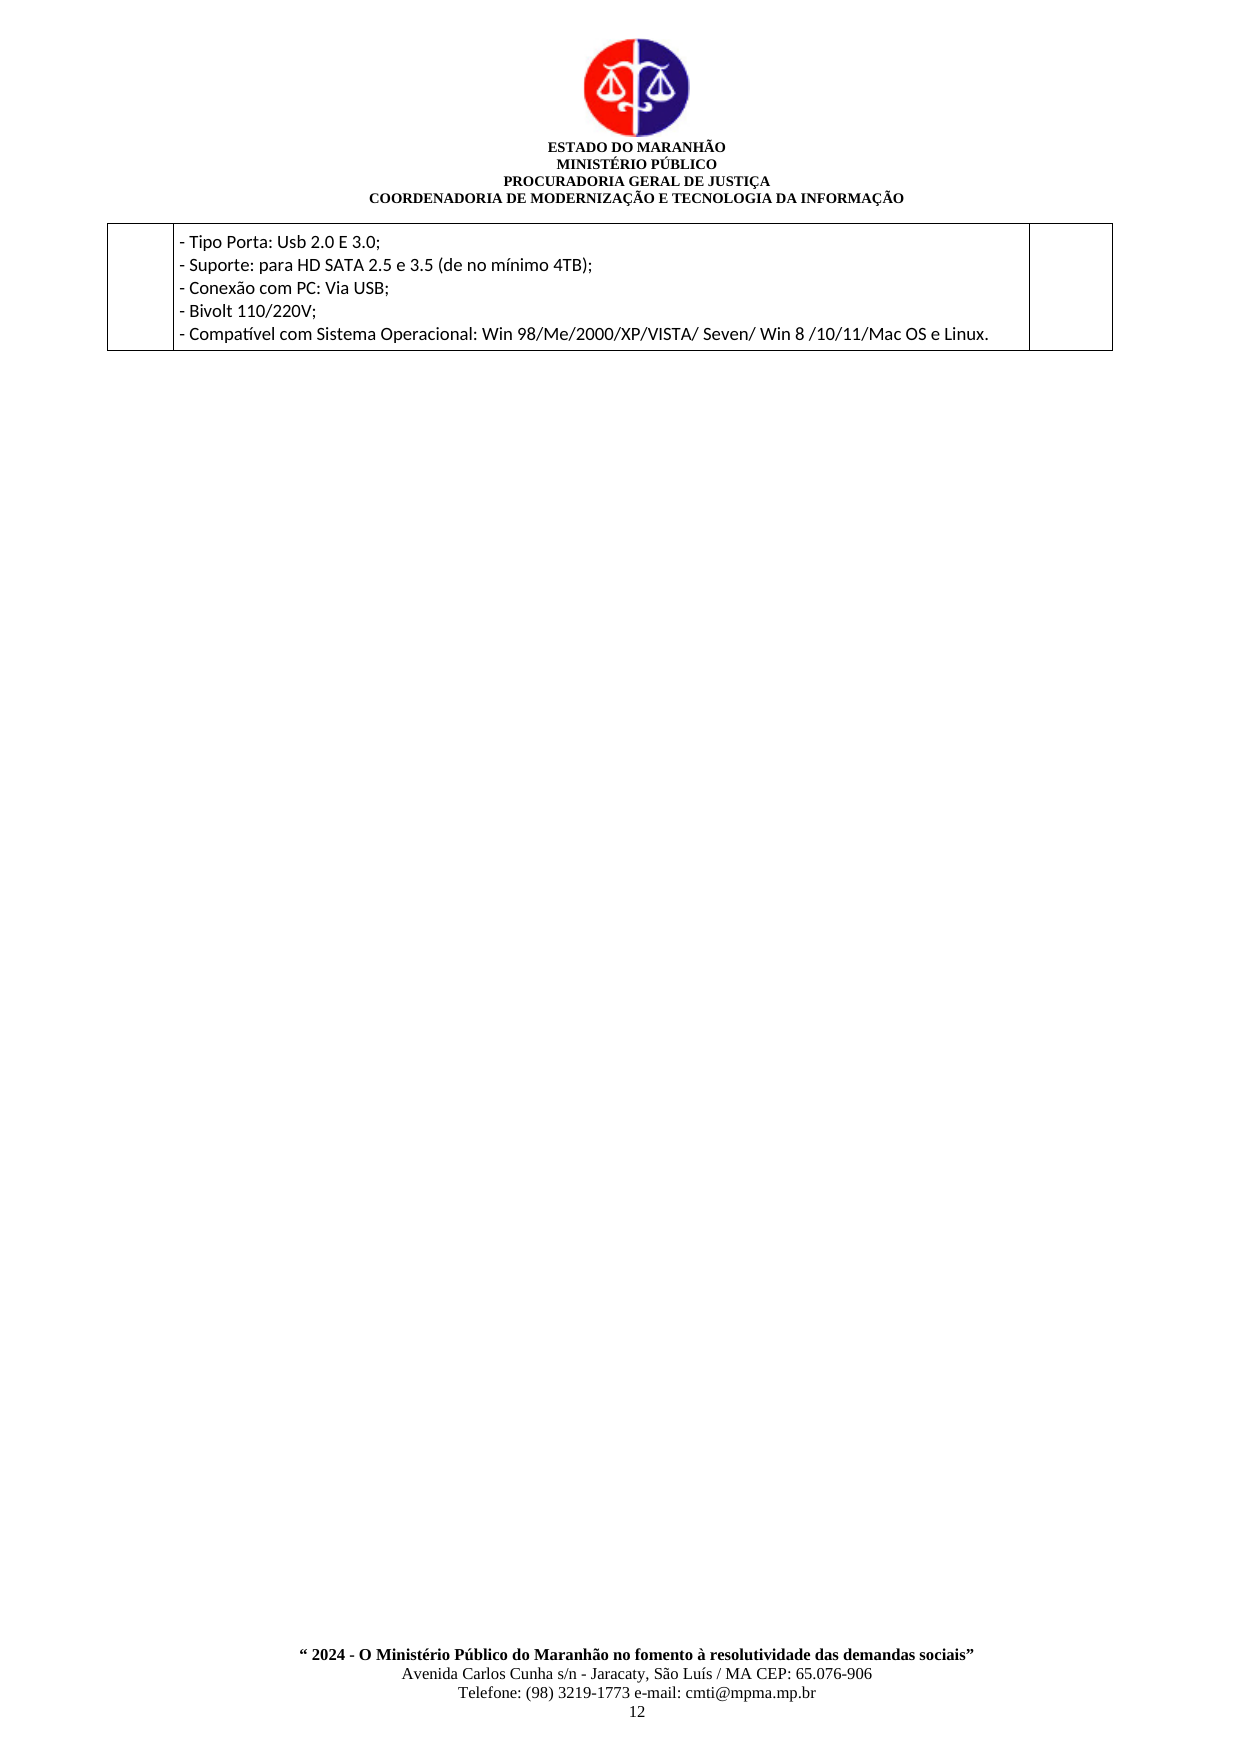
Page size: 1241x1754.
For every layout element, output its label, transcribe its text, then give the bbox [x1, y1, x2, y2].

table_cell - Tipo Porta: Usb 2.0 E 3.0; - Suporte: para HD SATA 2.5 e 3.5 (de no mínimo 4TB); - Conexão com PC: Via USB; - Bivolt 110/220V; - Compatível com Sistema Operacional: Win 98/Me/2000/XP/VISTA/ Seven/ Win 8 /10/11/Mac OS e Linux. [174, 224, 1029, 350]
table_cell [108, 224, 173, 350]
table_cell [1030, 224, 1112, 350]
picture [583, 38, 690, 137]
